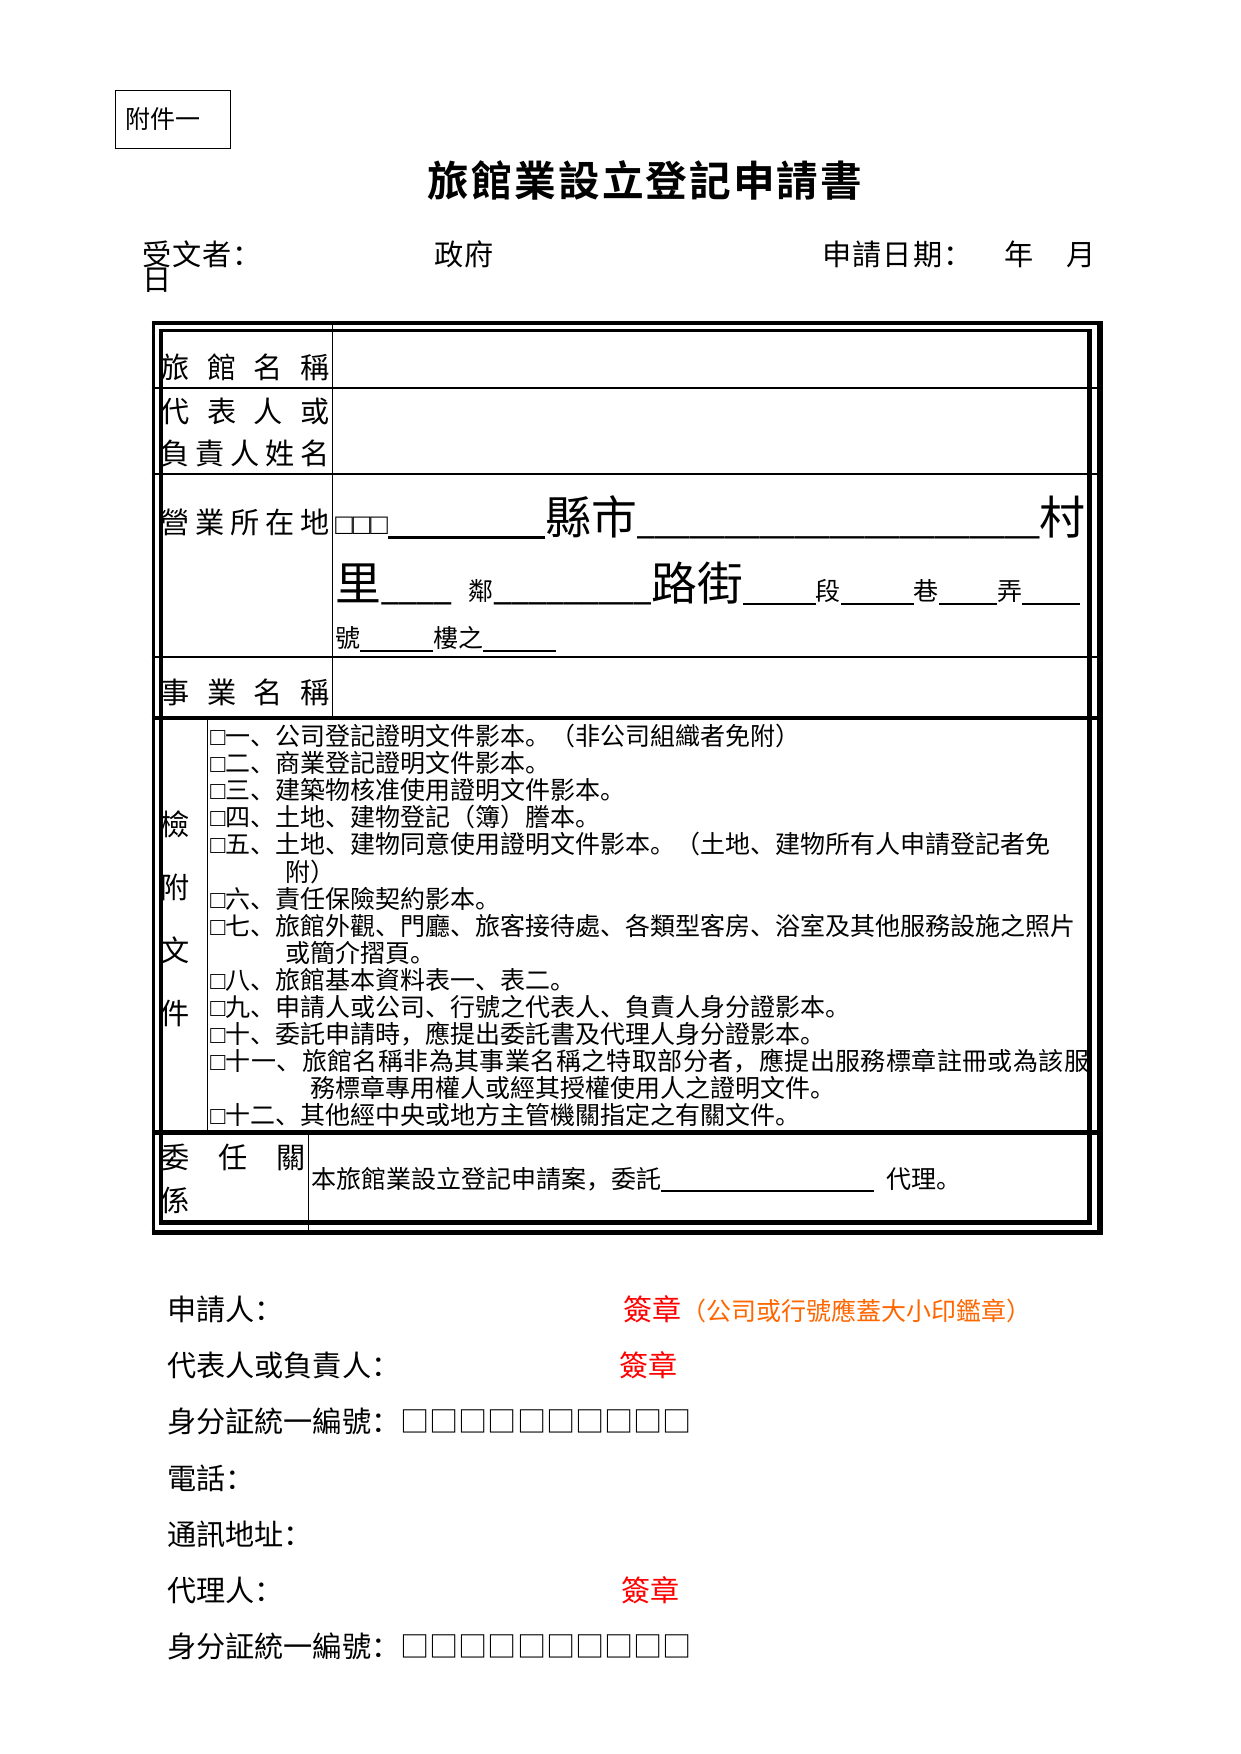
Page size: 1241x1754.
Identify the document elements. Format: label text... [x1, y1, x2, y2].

text 旅館業設立登記申請書 [142, 148, 1098, 208]
text 代理人： 簽章 [167, 1554, 1098, 1610]
table_cell □一、公司登記證明文件影本。（非公司組織者免附） □二、商業登記證明文件影本。 □三、建築物核准使用證明文件影本。 □四、土地、建物登記（簿）謄本。 □五、土地、建物同意使用證明文件影本。（土地、建物所有人申請登記者免附） □六、責任保險契約影本。 □七、旅館外觀、門廳、旅客接待處、各類型客房、浴室及其他服務設施之照片或簡介摺頁。 □八、旅館基本資料表一、表二。 □九、申請人或公司、行號之代表人、負責人身分證影本。 □十、委託申請時，應提出委託書及代理人身分證影本。 □十一、旅館名稱非為其事業名稱之特取部分者，應提出服務標章註冊或為該服務標章專用權人或經其授權使用人之證明文件。 □十二、其他經中央或地方主管機關指定之有關文件。 [208, 720, 1087, 1130]
text 受文者： 政府 申請日期： 年 月 日 [142, 246, 1098, 296]
table_cell [333, 658, 1087, 716]
text 代表人或負責人： 簽章 [167, 1329, 1098, 1385]
text 附件一二 [125, 100, 221, 139]
table_cell [333, 389, 1087, 473]
table_header 旅館名稱 [157, 325, 332, 387]
table_cell 事業名稱 [163, 658, 332, 716]
text 身分証統一編號：□□□□□□□□□□ [167, 1385, 1098, 1441]
text 申請人： 簽章（公司或行號應蓋大小印鑑章） [167, 1273, 1098, 1329]
table_cell 檢 附 文 件 [163, 720, 207, 1130]
text 身分証統一編號：□□□□□□□□□□ [167, 1610, 1098, 1666]
text 通訊地址： [167, 1498, 1098, 1554]
table_cell 營業所在地 [163, 475, 332, 656]
table_header [333, 332, 1087, 387]
table_cell 代表人或 負責人姓名 [163, 389, 332, 473]
table_cell 委 任 關 係 [163, 1135, 308, 1219]
text 旅館業設立登記申請書 [116, 91, 230, 148]
table_cell 本旅館業設立登記申請案，委託 代理。 [309, 1135, 1087, 1219]
table_header [333, 325, 1095, 387]
text 電話： [167, 1441, 1098, 1498]
table_cell □□□ 縣市_______________________村里____ 鄰_________路街 段 巷 弄 號 樓之 [333, 475, 1087, 656]
